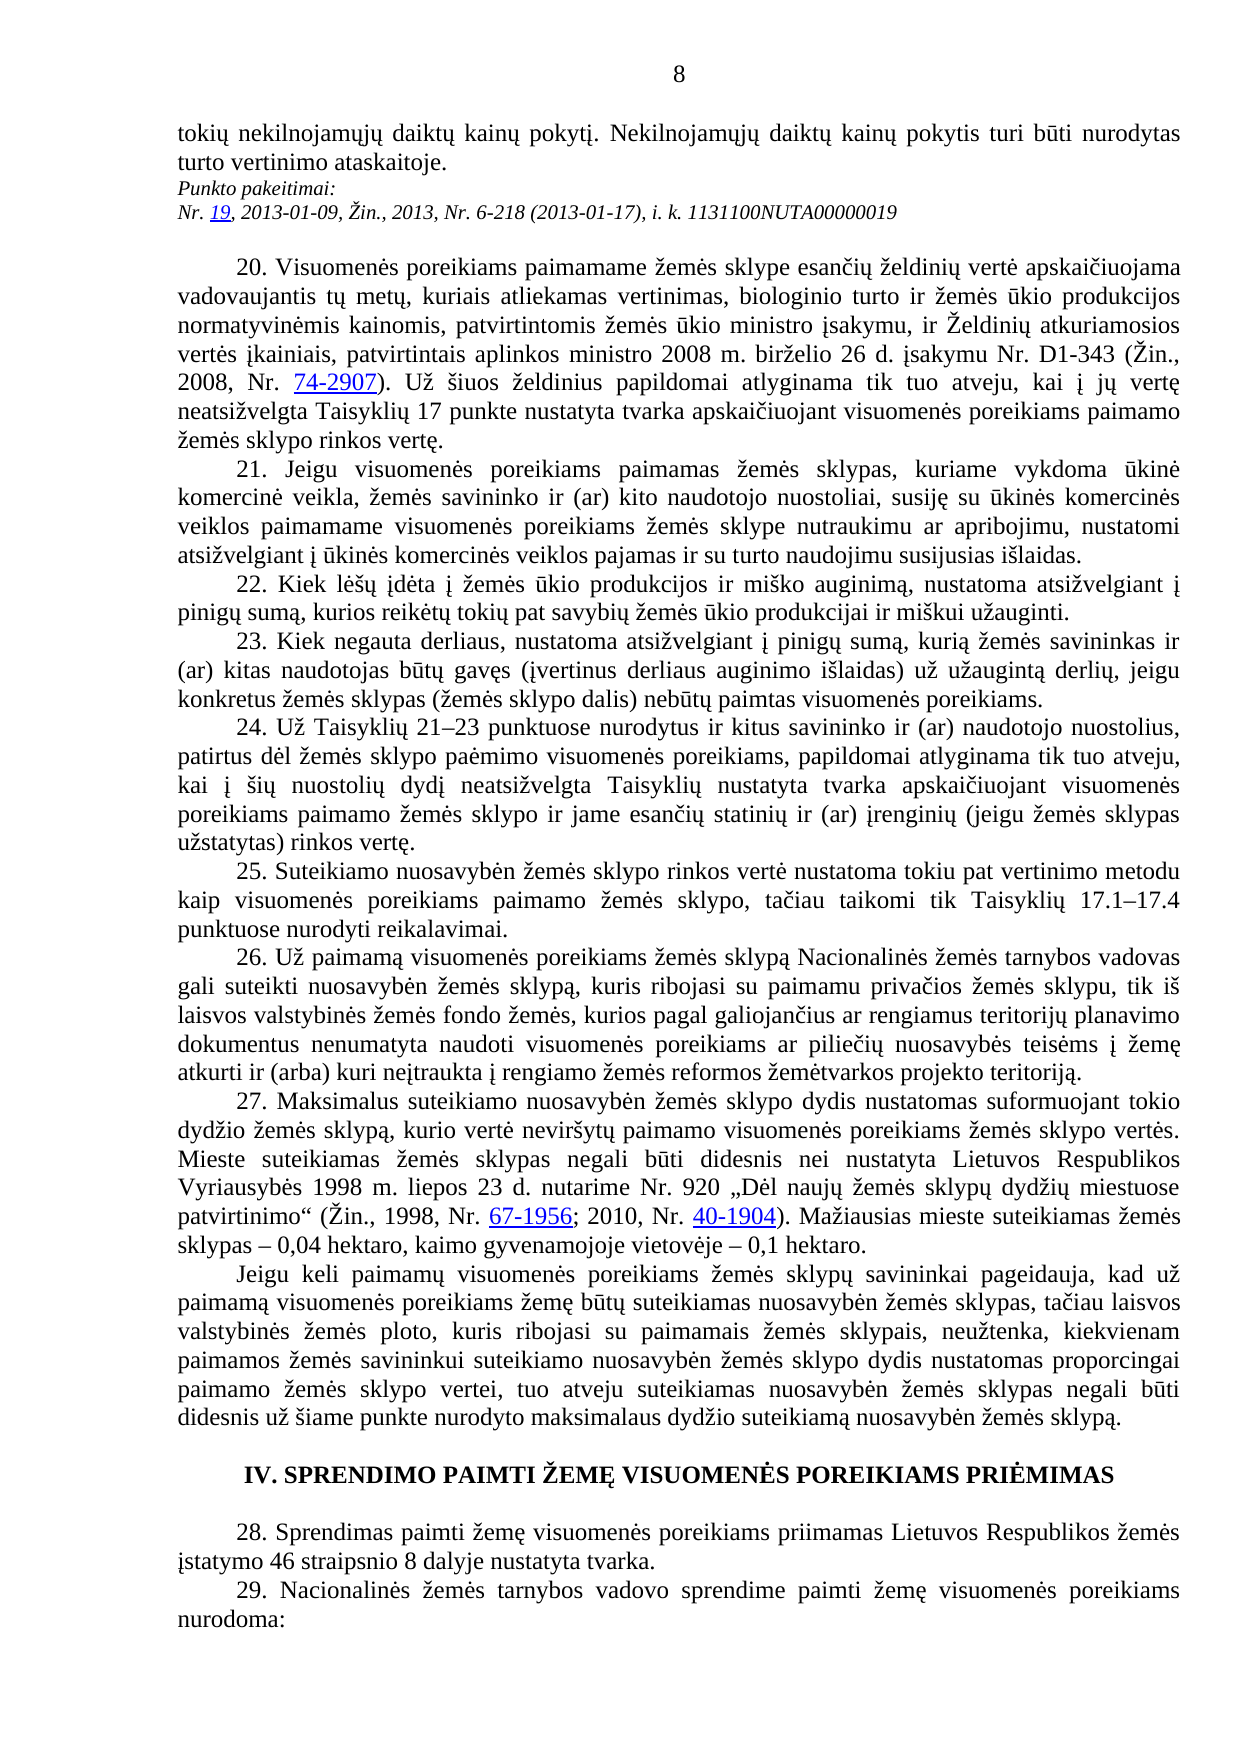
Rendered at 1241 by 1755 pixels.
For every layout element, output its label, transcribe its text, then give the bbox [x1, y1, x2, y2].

text Punkto pakeitimai: [177, 176, 1181, 200]
text 24. Už Taisyklių 21–23 punktuose nurodytus ir kitus savininko ir (ar) naudotojo nuostolius, patirtus dėl žemės sklypo paėmimo visuomenės poreikiams, papildomai atlyginama tik tuo atveju, kai į šių nuostolių dydį neatsižvelgta Taisyklių nustatyta tvarka apskaičiuojant visuomenės poreikiams paimamo žemės sklypo ir jame esančių statinių ir (ar) įrenginių (jeigu žemės sklypas užstatytas) rinkos vertę. [177, 712, 1181, 856]
text 26. Už paimamą visuomenės poreikiams žemės sklypą Nacionalinės žemės tarnybos vadovas gali suteikti nuosavybėn žemės sklypą, kuris ribojasi su paimamu privačios žemės sklypu, tik iš laisvos valstybinės žemės fondo žemės, kurios pagal galiojančius ar rengiamus teritorijų planavimo dokumentus nenumatyta naudoti visuomenės poreikiams ar piliečių nuosavybės teisėms į žemę atkurti ir (arba) kuri neįtraukta į rengiamo žemės reformos žemėtvarkos projekto teritoriją. [177, 942, 1181, 1086]
text Jeigu keli paimamų visuomenės poreikiams žemės sklypų savininkai pageidauja, kad už paimamą visuomenės poreikiams žemę būtų suteikiamas nuosavybėn žemės sklypas, tačiau laisvos valstybinės žemės ploto, kuris ribojasi su paimamais žemės sklypais, neužtenka, kiekvienam paimamos žemės savininkui suteikiamo nuosavybėn žemės sklypo dydis nustatomas proporcingai paimamo žemės sklypo vertei, tuo atveju suteikiamas nuosavybėn žemės sklypas negali būti didesnis už šiame punkte nurodyto maksimalaus dydžio suteikiamą nuosavybėn žemės sklypą. [177, 1259, 1181, 1431]
text 23. Kiek negauta derliaus, nustatoma atsižvelgiant į pinigų sumą, kurią žemės savininkas ir (ar) kitas naudotojas būtų gavęs (įvertinus derliaus auginimo išlaidas) už užaugintą derlių, jeigu konkretus žemės sklypas (žemės sklypo dalis) nebūtų paimtas visuomenės poreikiams. [177, 626, 1181, 712]
text 27. Maksimalus suteikiamo nuosavybėn žemės sklypo dydis nustatomas suformuojant tokio dydžio žemės sklypą, kurio vertė neviršytų paimamo visuomenės poreikiams žemės sklypo vertės. Mieste suteikiamas žemės sklypas negali būti didesnis nei nustatyta Lietuvos Respublikos Vyriausybės 1998 m. liepos 23 d. nutarime Nr. 920 „Dėl naujų žemės sklypų dydžių miestuose patvirtinimo“ (Žin., 1998, Nr. 67-1956; 2010, Nr. 40-1904). Mažiausias mieste suteikiamas žemės sklypas – 0,04 hektaro, kaimo gyvenamojoje vietovėje – 0,1 hektaro. [177, 1086, 1181, 1259]
text 20. Visuomenės poreikiams paimamame žemės sklype esančių želdinių vertė apskaičiuojama vadovaujantis tų metų, kuriais atliekamas vertinimas, biologinio turto ir žemės ūkio produkcijos normatyvinėmis kainomis, patvirtintomis žemės ūkio ministro įsakymu, ir Želdinių atkuriamosios vertės įkainiais, patvirtintais aplinkos ministro 2008 m. birželio 26 d. įsakymu Nr. D1-343 (Žin., 2008, Nr. 74-2907). Už šiuos želdinius papildomai atlyginama tik tuo atveju, kai į jų vertę neatsižvelgta Taisyklių 17 punkte nustatyta tvarka apskaičiuojant visuomenės poreikiams paimamo žemės sklypo rinkos vertę. [177, 252, 1181, 454]
text 28. Sprendimas paimti žemę visuomenės poreikiams priimamas Lietuvos Respublikos žemės įstatymo 46 straipsnio 8 dalyje nustatyta tvarka. [177, 1517, 1181, 1575]
text IV. SPRENDIMO PAIMTI ŽEMĘ VISUOMENĖS POREIKIAMS PRIĖMIMAS [177, 1460, 1181, 1489]
text 21. Jeigu visuomenės poreikiams paimamas žemės sklypas, kuriame vykdoma ūkinė komercinė veikla, žemės savininko ir (ar) kito naudotojo nuostoliai, susiję su ūkinės komercinės veiklos paimamame visuomenės poreikiams žemės sklype nutraukimu ar apribojimu, nustatomi atsižvelgiant į ūkinės komercinės veiklos pajamas ir su turto naudojimu susijusias išlaidas. [177, 454, 1181, 569]
text 22. Kiek lėšų įdėta į žemės ūkio produkcijos ir miško auginimą, nustatoma atsižvelgiant į pinigų sumą, kurios reikėtų tokių pat savybių žemės ūkio produkcijai ir miškui užauginti. [177, 569, 1181, 626]
text 29. Nacionalinės žemės tarnybos vadovo sprendime paimti žemę visuomenės poreikiams nurodoma: [177, 1575, 1181, 1632]
text 25. Suteikiamo nuosavybėn žemės sklypo rinkos vertė nustatoma tokiu pat vertinimo metodu kaip visuomenės poreikiams paimamo žemės sklypo, tačiau taikomi tik Taisyklių 17.1–17.4 punktuose nurodyti reikalavimai. [177, 856, 1181, 942]
text tokių nekilnojamųjų daiktų kainų pokytį. Nekilnojamųjų daiktų kainų pokytis turi būti nurodytas turto vertinimo ataskaitoje. [177, 118, 1181, 176]
text Nr. 19, 2013-01-09, Žin., 2013, Nr. 6-218 (2013-01-17), i. k. 1131100NUTA00000019 [177, 200, 1181, 224]
